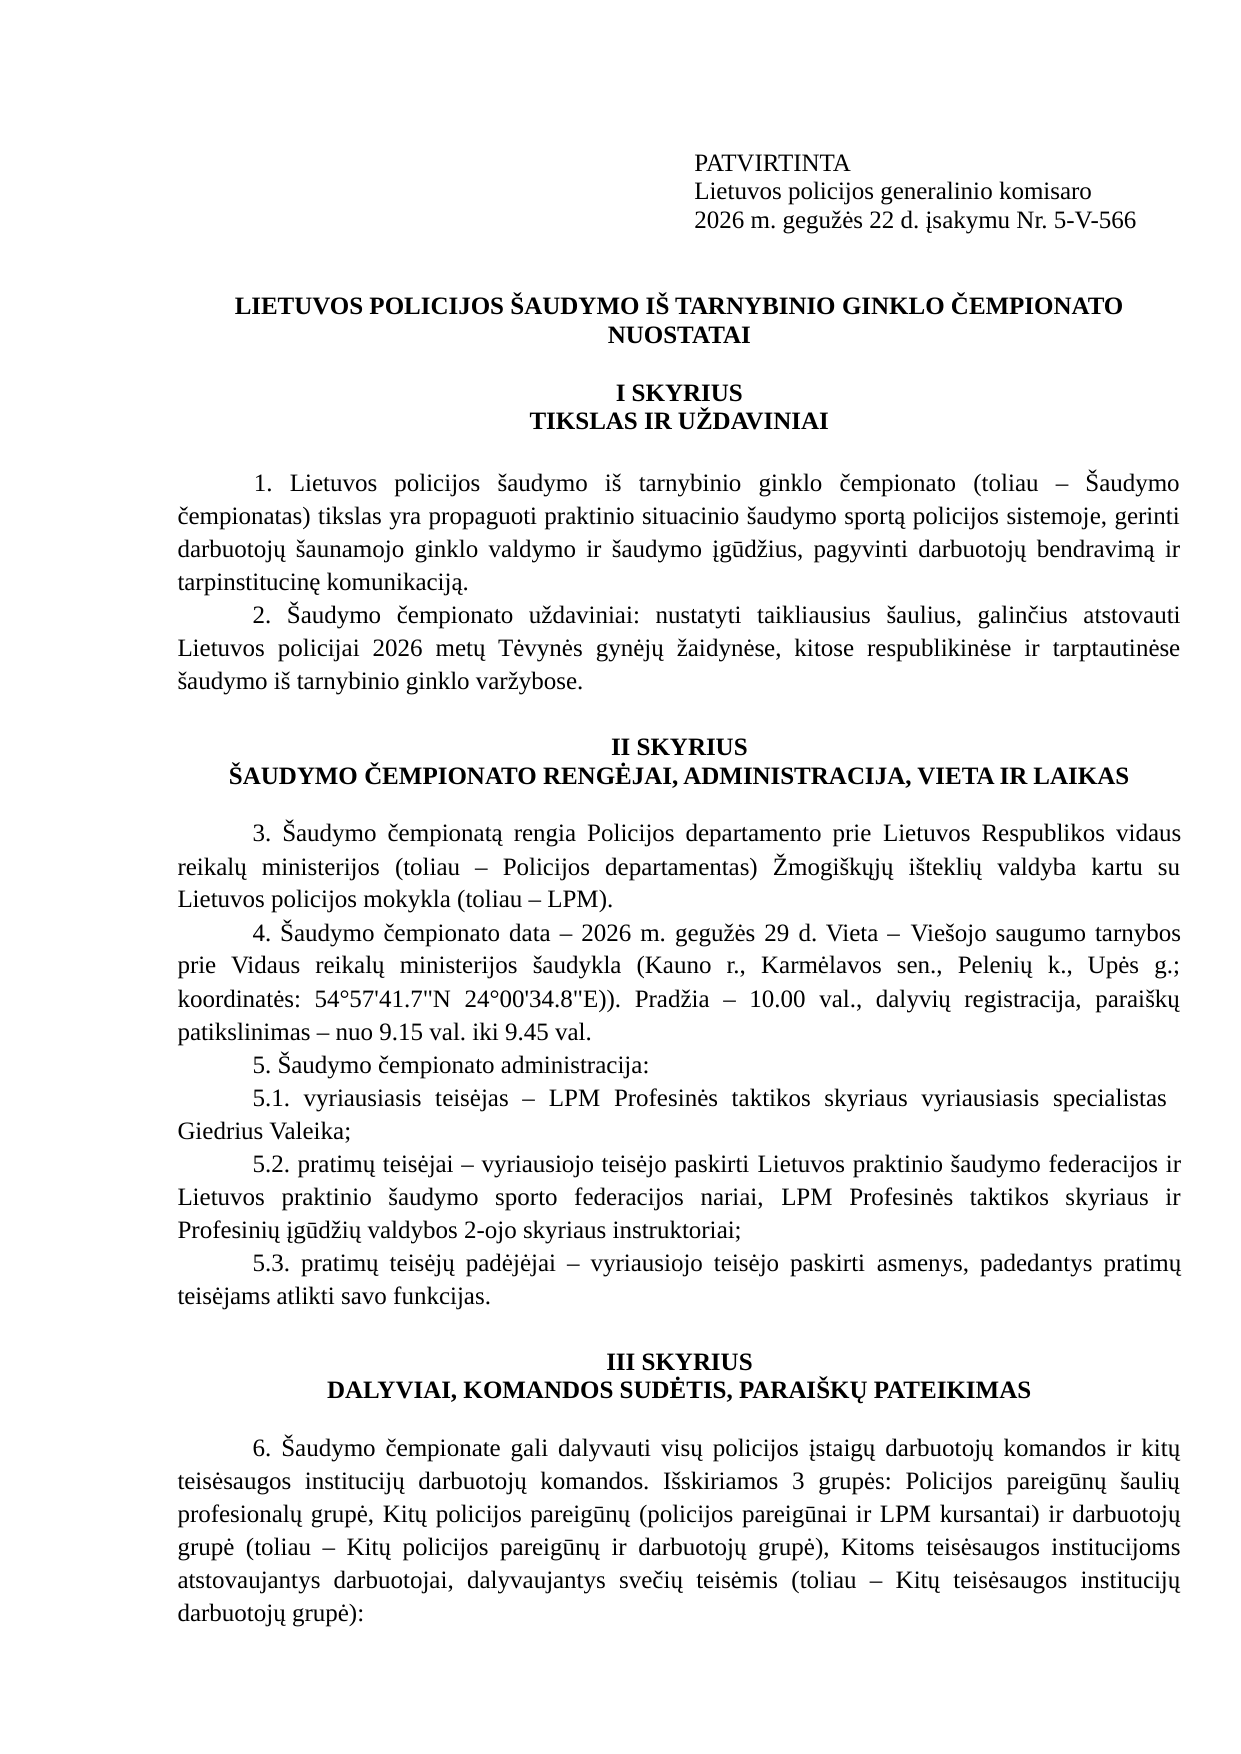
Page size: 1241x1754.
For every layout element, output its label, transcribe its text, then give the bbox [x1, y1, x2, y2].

text I SKYRIUS [177, 378, 1181, 406]
text 5.2. pratimų teisėjai – vyriausiojo teisėjo paskirti Lietuvos praktinio šaudymo federacijos ir Lietuvos praktinio šaudymo sporto federacijos nariai, LPM Profesinės taktikos skyriaus ir Profesinių įgūdžių valdybos 2-ojo skyriaus instruktoriai; [177, 1149, 1181, 1243]
text Lietuvos policijos generalinio komisaro [177, 176, 1181, 205]
text 6. Šaudymo čempionate gali dalyvauti visų policijos įstaigų darbuotojų komandos ir kitų teisėsaugos institucijų darbuotojų komandos. Išskiriamos 3 grupės: Policijos pareigūnų šaulių profesionalų grupė, Kitų policijos pareigūnų (policijos pareigūnai ir LPM kursantai) ir darbuotojų grupė (toliau – Kitų policijos pareigūnų ir darbuotojų grupė), Kitoms teisėsaugos institucijoms atstovaujantys darbuotojai, dalyvaujantys svečių teisėmis (toliau – Kitų teisėsaugos institucijų darbuotojų grupė): [177, 1433, 1181, 1627]
text TIKSLAS IR UŽDAVINIAI [177, 406, 1181, 435]
text 4. Šaudymo čempionato data – 2026 m. gegužės 29 d. Vieta – Viešojo saugumo tarnybos prie Vidaus reikalų ministerijos šaudykla (Kauno r., Karmėlavos sen., Pelenių k., Upės g.; koordinatės: 54°57'41.7"N 24°00'34.8"E)). Pradžia – 10.00 val., dalyvių registracija, paraiškų patikslinimas – nuo 9.15 val. iki 9.45 val. [177, 918, 1181, 1045]
text III SKYRIUS [177, 1347, 1181, 1376]
text 2026 m. gegužės 22 d. įsakymu Nr. 5-V-566 [177, 205, 1181, 234]
text 5.1. vyriausiasis teisėjas – LPM Profesinės taktikos skyriaus vyriausiasis specialistas Giedrius Valeika; [177, 1083, 1181, 1144]
text DALYVIAI, KOMANDOS SUDĖTIS, PARAIŠKŲ PATEIKIMAS [177, 1376, 1181, 1404]
text 3. Šaudymo čempionatą rengia Policijos departamento prie Lietuvos Respublikos vidaus reikalų ministerijos (toliau – Policijos departamentas) Žmogiškųjų išteklių valdyba kartu su Lietuvos policijos mokykla (toliau – LPM). [177, 818, 1181, 913]
text LIETUVOS POLICIJOS ŠAUDYMO IŠ TARNYBINIO GINKLO ČEMPIONATO [177, 291, 1181, 320]
text NUOSTATAI [177, 320, 1181, 349]
text 1. Lietuvos policijos šaudymo iš tarnybinio ginklo čempionato (toliau – Šaudymo čempionatas) tikslas yra propaguoti praktinio situacinio šaudymo sportą policijos sistemoje, gerinti darbuotojų šaunamojo ginklo valdymo ir šaudymo įgūdžius, pagyvinti darbuotojų bendravimą ir tarpinstitucinę komunikaciją. [177, 468, 1181, 596]
text II SKYRIUS [177, 732, 1181, 761]
text PATVIRTINTA [177, 148, 1181, 176]
text 5.3. pratimų teisėjų padėjėjai – vyriausiojo teisėjo paskirti asmenys, padedantys pratimų teisėjams atlikti savo funkcijas. [177, 1248, 1181, 1309]
text 5. Šaudymo čempionato administracija: [177, 1050, 1181, 1078]
text ŠAUDYMO ČEMPIONATO RENGĖJAI, ADMINISTRACIJA, VIETA IR LAIKAS [177, 761, 1181, 790]
text 2. Šaudymo čempionato uždaviniai: nustatyti taikliausius šaulius, galinčius atstovauti Lietuvos policijai 2026 metų Tėvynės gynėjų žaidynėse, kitose respublikinėse ir tarptautinėse šaudymo iš tarnybinio ginklo varžybose. [177, 600, 1181, 695]
